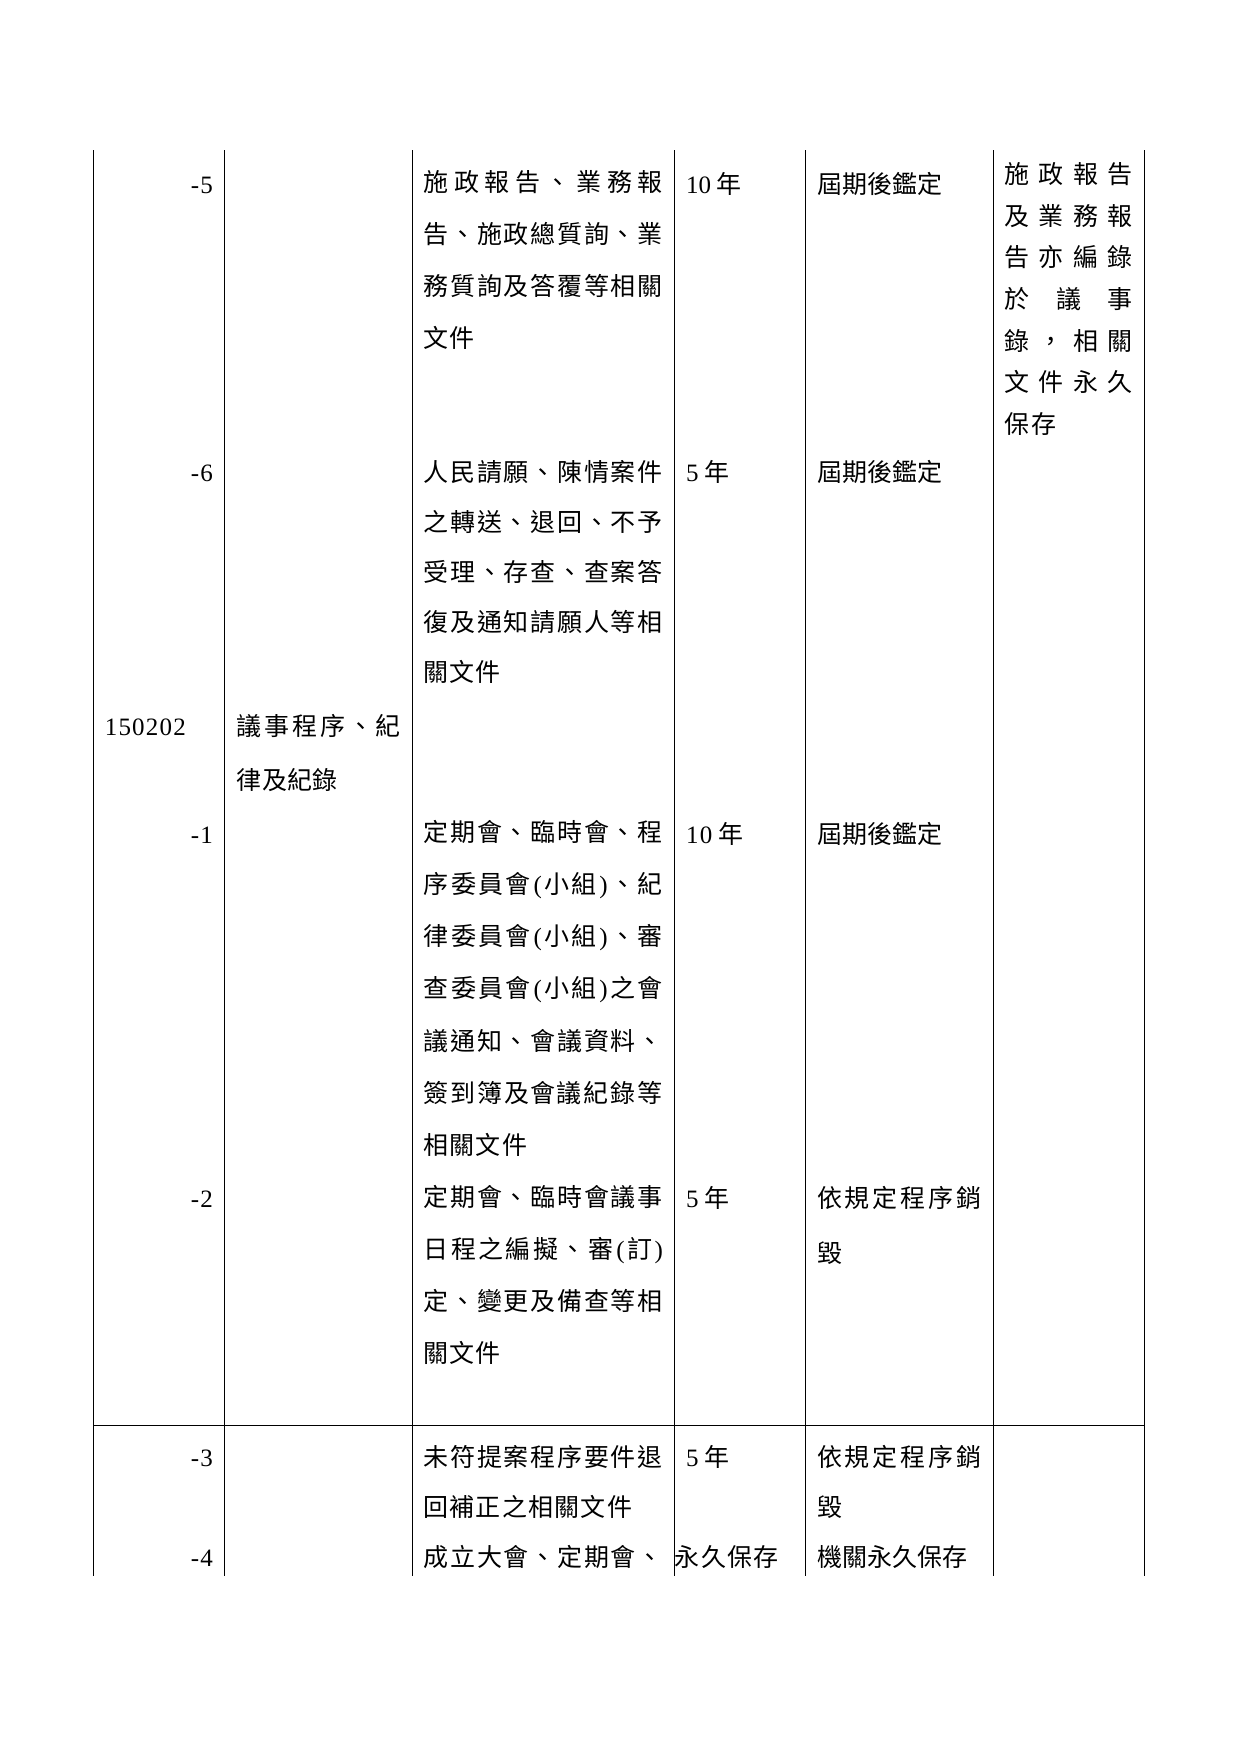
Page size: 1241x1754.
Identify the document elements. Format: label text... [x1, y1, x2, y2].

table_cell 定期會、臨時會議事日程之編擬、審(訂)定、變更及備查等相關文件 [413, 1165, 674, 1425]
table_cell [225, 1526, 412, 1576]
table_cell [225, 800, 412, 1164]
table_cell 人民請願、陳情案件之轉送、退回、不予受理、存查、查案答復及通知請願人等相關文件 [413, 442, 674, 692]
table_cell 屆期後鑑定 [806, 442, 993, 692]
table_cell -4 [94, 1526, 224, 1576]
table_cell 10年 [675, 150, 805, 442]
table_cell [675, 692, 805, 800]
table_cell 施政報告、業務報告、施政總質詢、業務質詢及答覆等相關文件 [413, 150, 674, 442]
table_cell [994, 1526, 1144, 1576]
table_cell -6 [94, 442, 224, 692]
table_cell [225, 442, 412, 692]
table_cell 5年 [675, 1426, 805, 1526]
table_cell -1 [94, 800, 224, 1164]
table_cell 5年 [675, 1165, 805, 1425]
table_cell [994, 692, 1144, 800]
table_cell -5 [94, 150, 224, 442]
table_cell 屆期後鑑定 [806, 800, 993, 1164]
table_cell 議事程序、紀律及紀錄 [225, 692, 412, 800]
table_cell [994, 1165, 1144, 1425]
table_cell [225, 1165, 412, 1425]
table_cell 屆期後鑑定 [806, 150, 993, 442]
table_cell [994, 442, 1144, 692]
table_cell -3 [94, 1426, 224, 1526]
table_cell 定期會、臨時會、程序委員會(小組)、紀律委員會(小組)、審查委員會(小組)之會議通知、會議資料、簽到簿及會議紀錄等相關文件 [413, 800, 674, 1164]
table_cell [994, 1426, 1144, 1526]
table_cell 永久保存 [675, 1526, 805, 1576]
table_cell 150202 [94, 692, 224, 800]
table_cell [225, 150, 412, 442]
table_cell 依規定程序銷毀 [806, 1426, 993, 1526]
table_cell [994, 800, 1144, 1164]
table_cell 依規定程序銷毀 [806, 1165, 993, 1425]
table_cell [806, 692, 993, 800]
table_cell 成立大會、定期會、 [413, 1526, 674, 1576]
table_cell [225, 1426, 412, 1526]
table_cell 未符提案程序要件退回補正之相關文件 [413, 1426, 674, 1526]
table_cell 施政報告及業務報告亦編錄於議事錄，相關文件永久保存 [994, 150, 1144, 442]
table_cell 5年 [675, 442, 805, 692]
table_cell [413, 692, 674, 800]
table_cell -2 [94, 1165, 224, 1425]
table_cell 機關永久保存 [806, 1526, 993, 1576]
table_cell 10年 [675, 800, 805, 1164]
